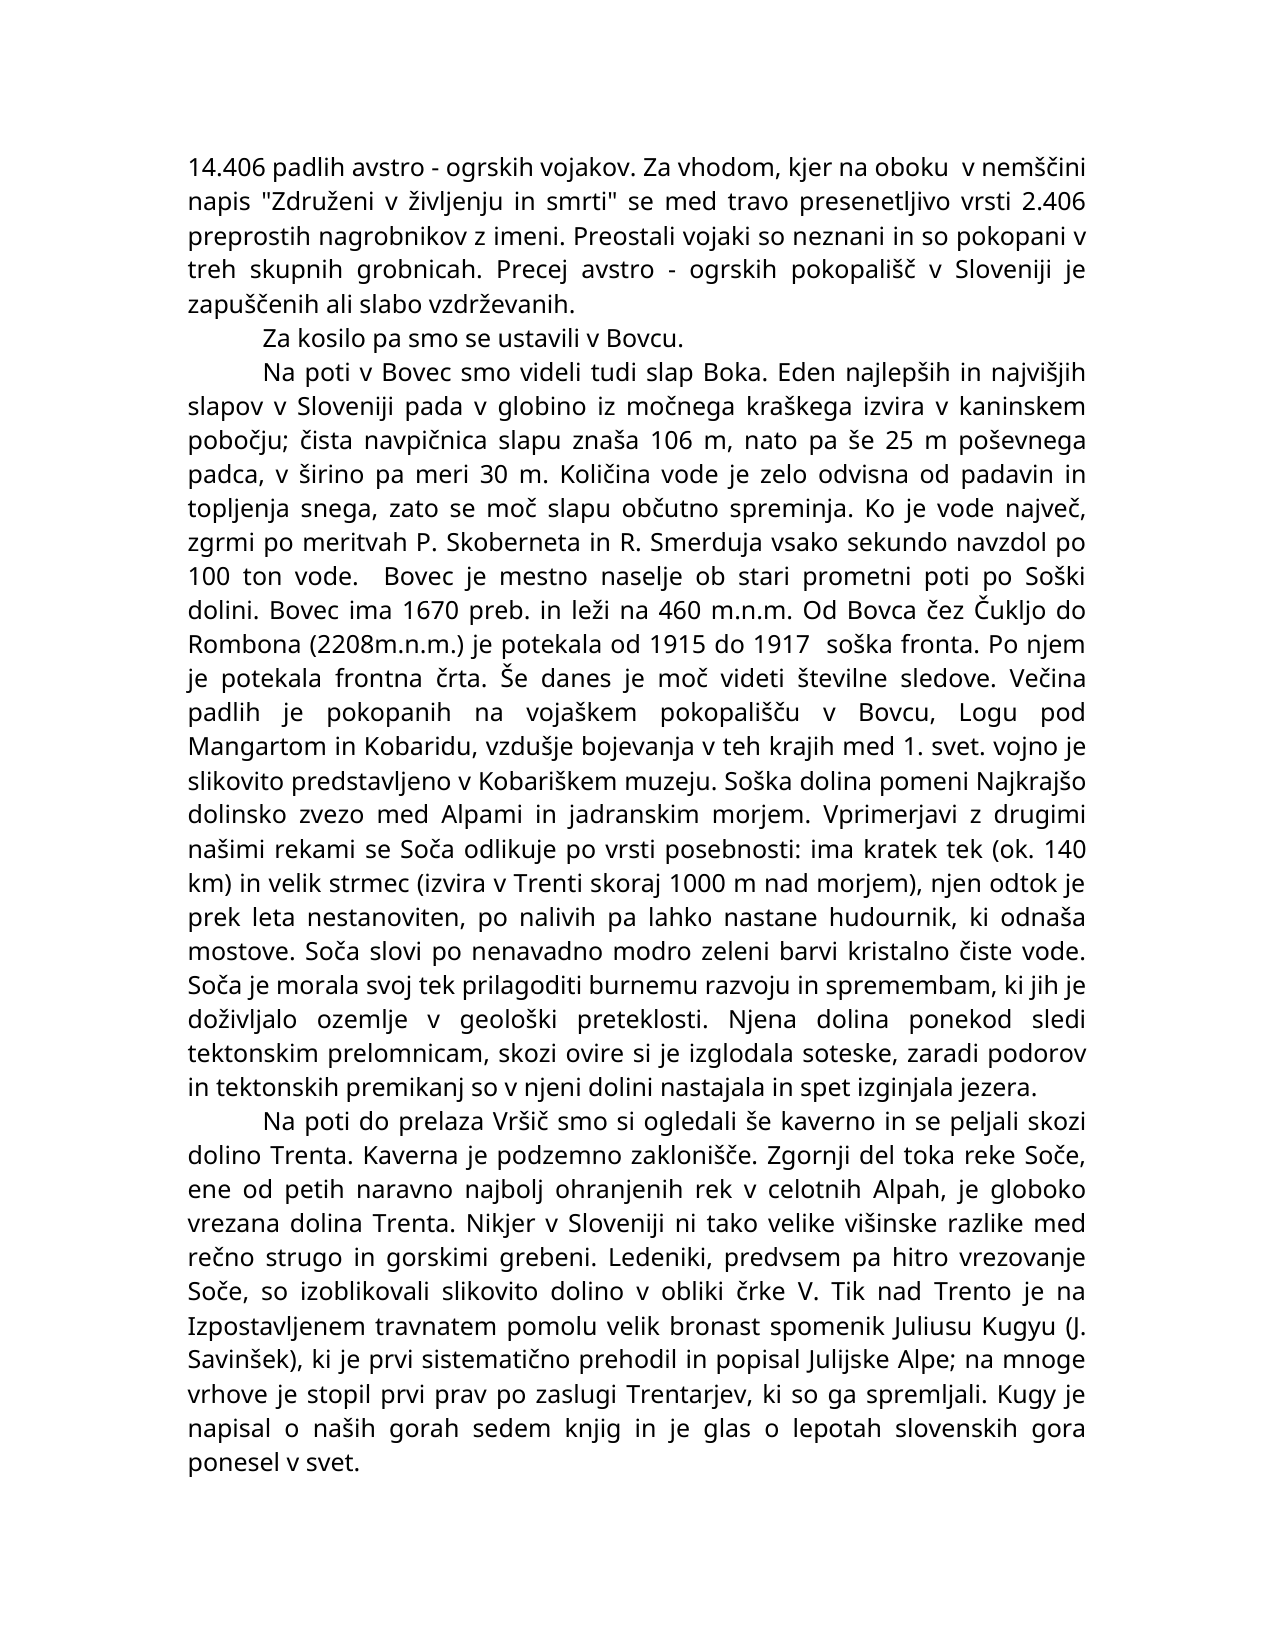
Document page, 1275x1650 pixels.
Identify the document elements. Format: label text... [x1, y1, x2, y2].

text Na poti do prelaza Vršič smo si ogledali še kaverno in se peljali skozi dolino Trenta. Kaverna je podzemno zaklonišče. Zgornji del toka reke Soče, ene od petih naravno najbolj ohranjenih rek v celotnih Alpah, je globoko vrezana dolina Trenta. Nikjer v Sloveniji ni tako velike višinske razlike med rečno strugo in gorskimi grebeni. Ledeniki, predvsem pa hitro vrezovanje Soče, so izoblikovali slikovito dolino v obliki črke V. Tik nad Trento je na Izpostavljenem travnatem pomolu velik bronast spomenik Juliusu Kugyu (J. Savinšek), ki je prvi sistematično prehodil in popisal Julijske Alpe; na mnoge vrhove je stopil prvi prav po zaslugi Trentarjev, ki so ga spremljali. Kugy je napisal o naših gorah sedem knjig in je glas o lepotah slovenskih gora ponesel v svet. [187, 1104, 1087, 1478]
text Na poti v Bovec smo videli tudi slap Boka. Eden najlepših in najvišjih slapov v Sloveniji pada v globino iz močnega kraškega izvira v kaninskem pobočju; čista navpičnica slapu znaša 106 m, nato pa še 25 m poševnega padca, v širino pa meri 30 m. Količina vode je zelo odvisna od padavin in topljenja snega, zato se moč slapu občutno spreminja. Ko je vode največ, zgrmi po meritvah P. Skoberneta in R. Smerduja vsako sekundo navzdol po 100 ton vode. Bovec je mestno naselje ob stari prometni poti po Soški dolini. Bovec ima 1670 preb. in leži na 460 m.n.m. Od Bovca čez Čukljo do Rombona (2208m.n.m.) je potekala od 1915 do 1917 soška fronta. Po njem je potekala frontna črta. Še danes je moč videti številne sledove. Večina padlih je pokopanih na vojaškem pokopališču v Bovcu, Logu pod Mangartom in Kobaridu, vzdušje bojevanja v teh krajih med 1. svet. vojno je slikovito predstavljeno v Kobariškem muzeju. Soška dolina pomeni Najkrajšo dolinsko zvezo med Alpami in jadranskim morjem. Vprimerjavi z drugimi našimi rekami se Soča odlikuje po vrsti posebnosti: ima kratek tek (ok. 140 km) in velik strmec (izvira v Trenti skoraj 1000 m nad morjem), njen odtok je prek leta nestanoviten, po nalivih pa lahko nastane hudournik, ki odnaša mostove. Soča slovi po nenavadno modro zeleni barvi kristalno čiste vode. Soča je morala svoj tek prilagoditi burnemu razvoju in spremembam, ki jih je doživljalo ozemlje v geološki preteklosti. Njena dolina ponekod sledi tektonskim prelomnicam, skozi ovire si je izglodala soteske, zaradi podorov in tektonskih premikanj so v njeni dolini nastajala in spet izginjala jezera. [187, 354, 1087, 1104]
text Za kosilo pa smo se ustavili v Bovcu. [187, 320, 1087, 354]
text 14.406 padlih avstro - ogrskih vojakov. Za vhodom, kjer na oboku v nemščini napis "Združeni v življenju in smrti" se med travo presenetljivo vrsti 2.406 preprostih nagrobnikov z imeni. Preostali vojaki so neznani in so pokopani v treh skupnih grobnicah. Precej avstro - ogrskih pokopališč v Sloveniji je zapuščenih ali slabo vzdrževanih. [187, 150, 1087, 320]
